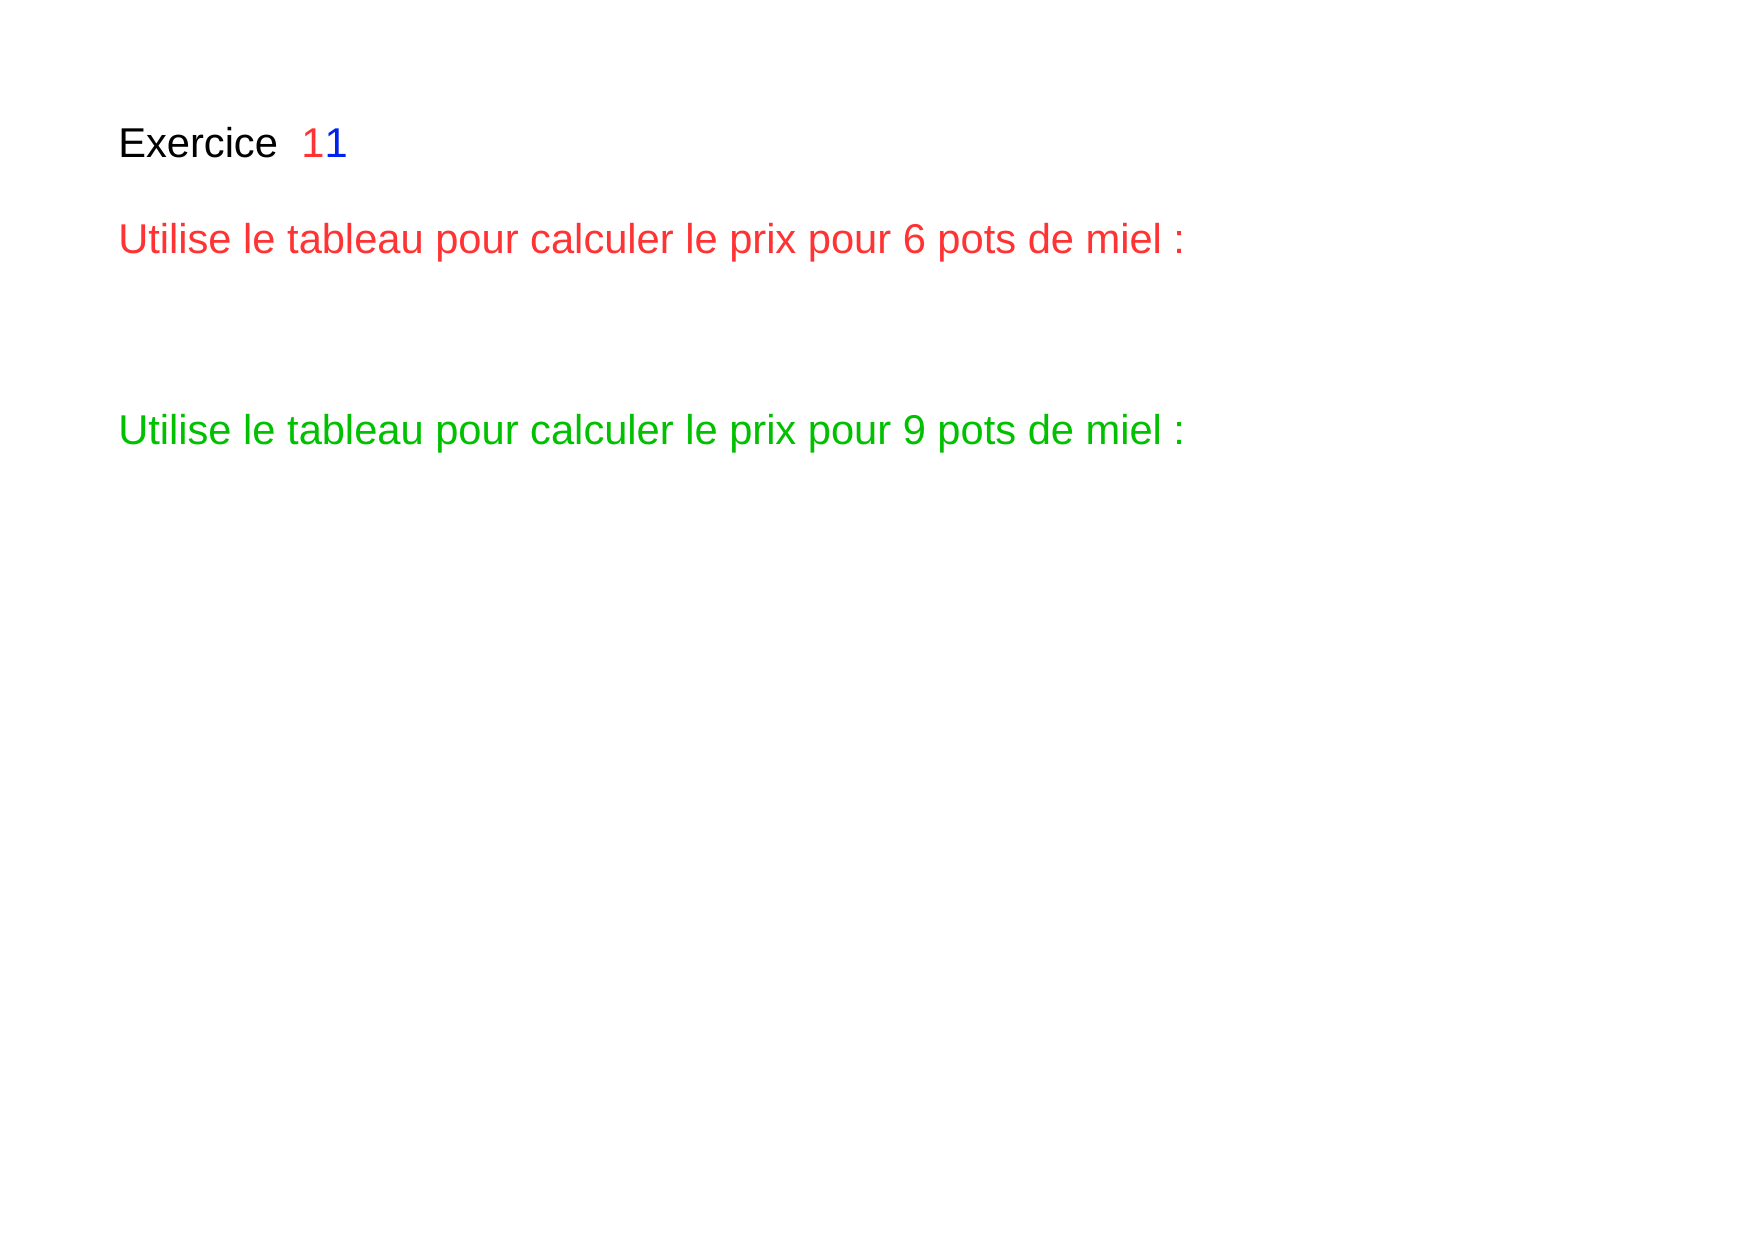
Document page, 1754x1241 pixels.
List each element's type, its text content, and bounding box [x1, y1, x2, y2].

text Utilise le tableau pour calculer le prix pour 9 pots de miel : [118, 406, 1636, 453]
text Exercice 11 [118, 118, 1636, 166]
text Utilise le tableau pour calculer le prix pour 6 pots de miel : [118, 214, 1636, 262]
